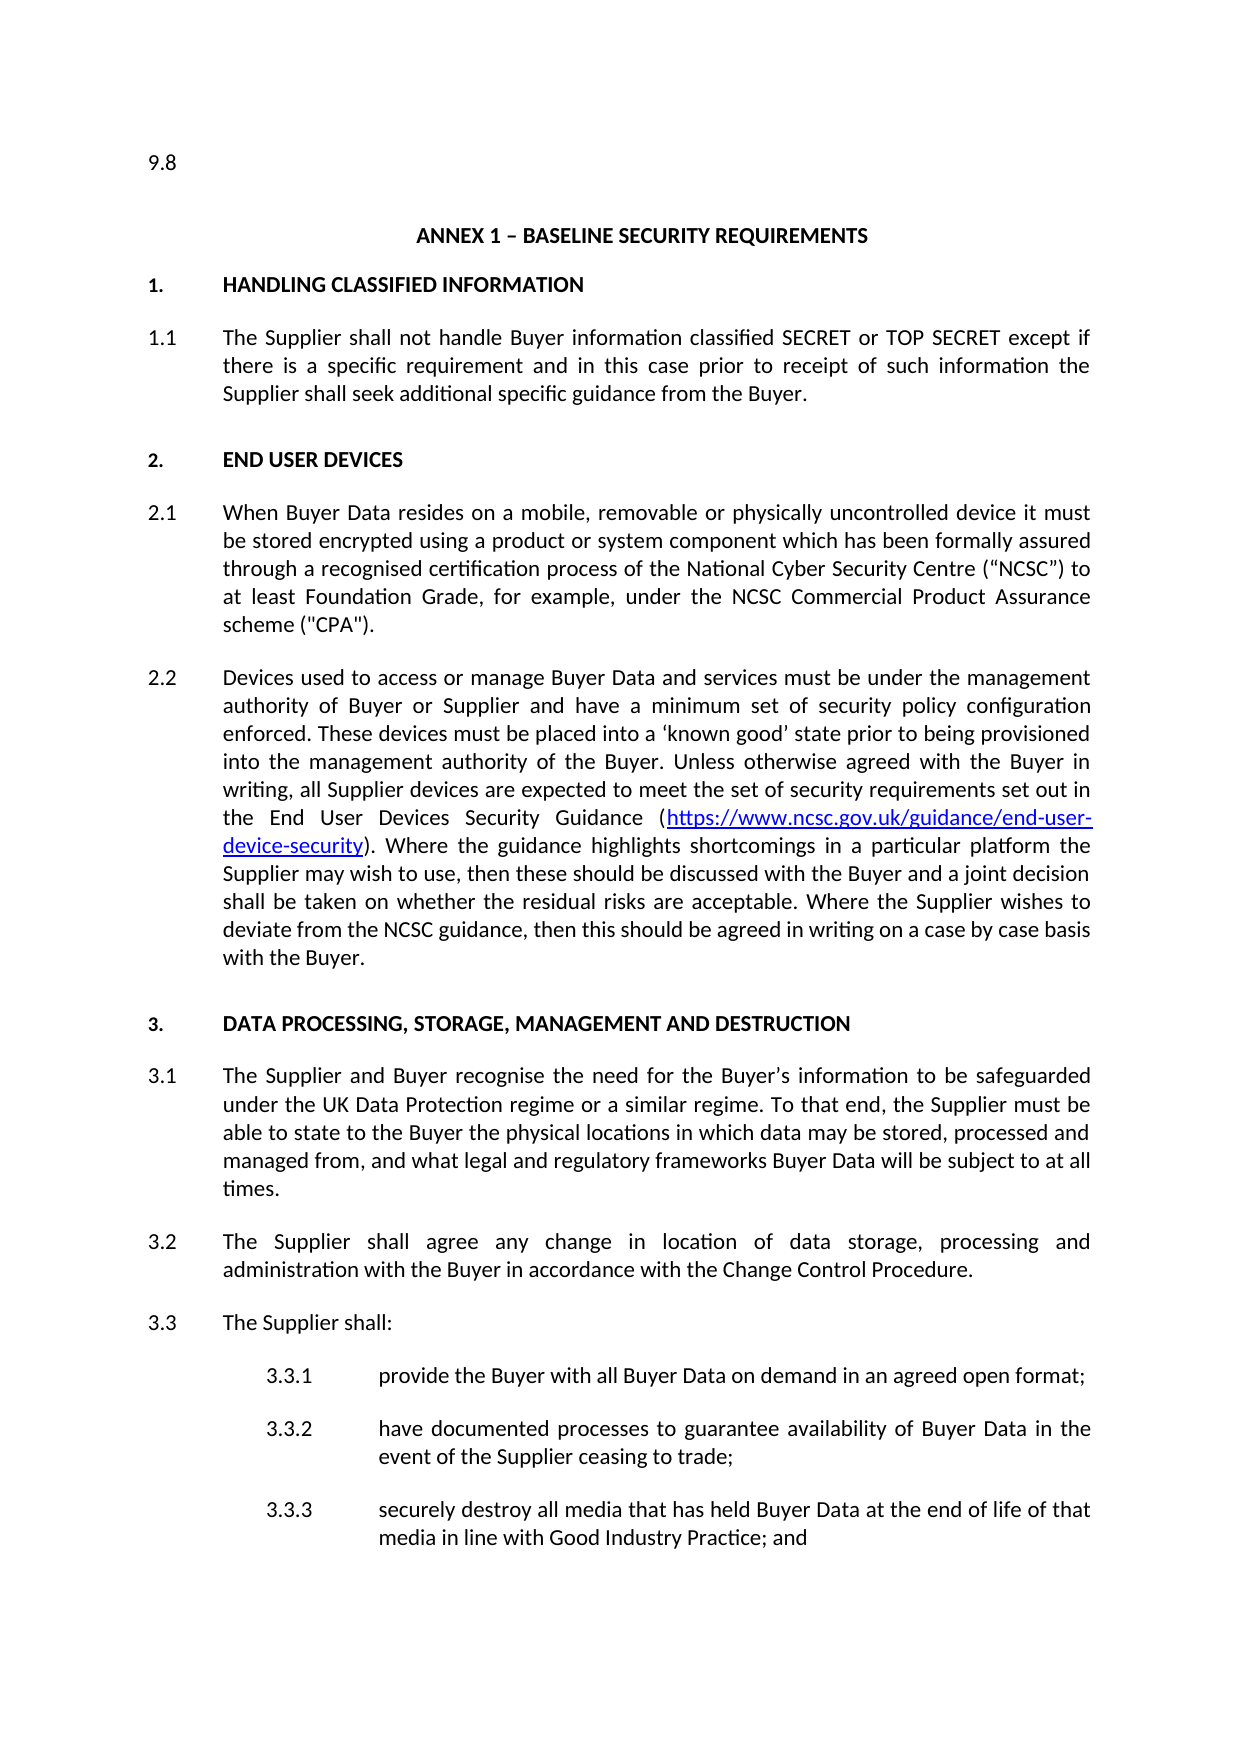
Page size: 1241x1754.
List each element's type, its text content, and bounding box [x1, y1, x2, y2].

list The Supplier shall not handle Buyer information classified SECRET or TOP SECRET except if there is a specific requirement and in this case prior to receipt of such information the Supplier shall seek additional specific guidance from the Buyer. [148, 323, 1092, 407]
text ANNEX 1 – BASELINE SECURITY REQUIREMENTS [192, 222, 1092, 249]
list End user devices [148, 445, 1092, 473]
list securely destroy all media that has held Buyer Data at the end of life of that media in line with Good Industry Practice; and [266, 1495, 1092, 1551]
list DATA PROCESSING, STORAGE, MANAGEMENT AND DESTRUCTION [148, 1009, 1092, 1037]
list When Buyer Data resides on a mobile, removable or physically uncontrolled device it must be stored encrypted using a product or system component which has been formally assured through a recognised certification process of the National Cyber Security Centre (“NCSC”) to at least Foundation Grade, for example, under the NCSC Commercial Product Assurance scheme ("CPA"). [148, 498, 1092, 638]
list provide the Buyer with all Buyer Data on demand in an agreed open format; [266, 1361, 1092, 1389]
list Devices used to access or manage Buyer Data and services must be under the management authority of Buyer or Supplier and have a minimum set of security policy configuration enforced. These devices must be placed into a ‘known good’ state prior to being provisioned into the management authority of the Buyer. Unless otherwise agreed with the Buyer in writing, all Supplier devices are expected to meet the set of security requirements set out in the End User Devices Security Guidance (https://www.ncsc.gov.uk/guidance/end-user-device-security). Where the guidance highlights shortcomings in a particular platform the Supplier may wish to use, then these should be discussed with the Buyer and a joint decision shall be taken on whether the residual risks are acceptable. Where the Supplier wishes to deviate from the NCSC guidance, then this should be agreed in writing on a case by case basis with the Buyer. [148, 663, 1092, 971]
list The Supplier shall: [148, 1308, 1092, 1336]
list The Supplier shall agree any change in location of data storage, processing and administration with the Buyer in accordance with the Change Control Procedure. [148, 1227, 1092, 1283]
list The Supplier and Buyer recognise the need for the Buyer’s information to be safeguarded under the UK Data Protection regime or a similar regime. To that end, the Supplier must be able to state to the Buyer the physical locations in which data may be stored, processed and managed from, and what legal and regulatory frameworks Buyer Data will be subject to at all times. [148, 1062, 1092, 1202]
list Handling Classified information [148, 270, 1092, 298]
list have documented processes to guarantee availability of Buyer Data in the event of the Supplier ceasing to trade; [266, 1414, 1092, 1470]
